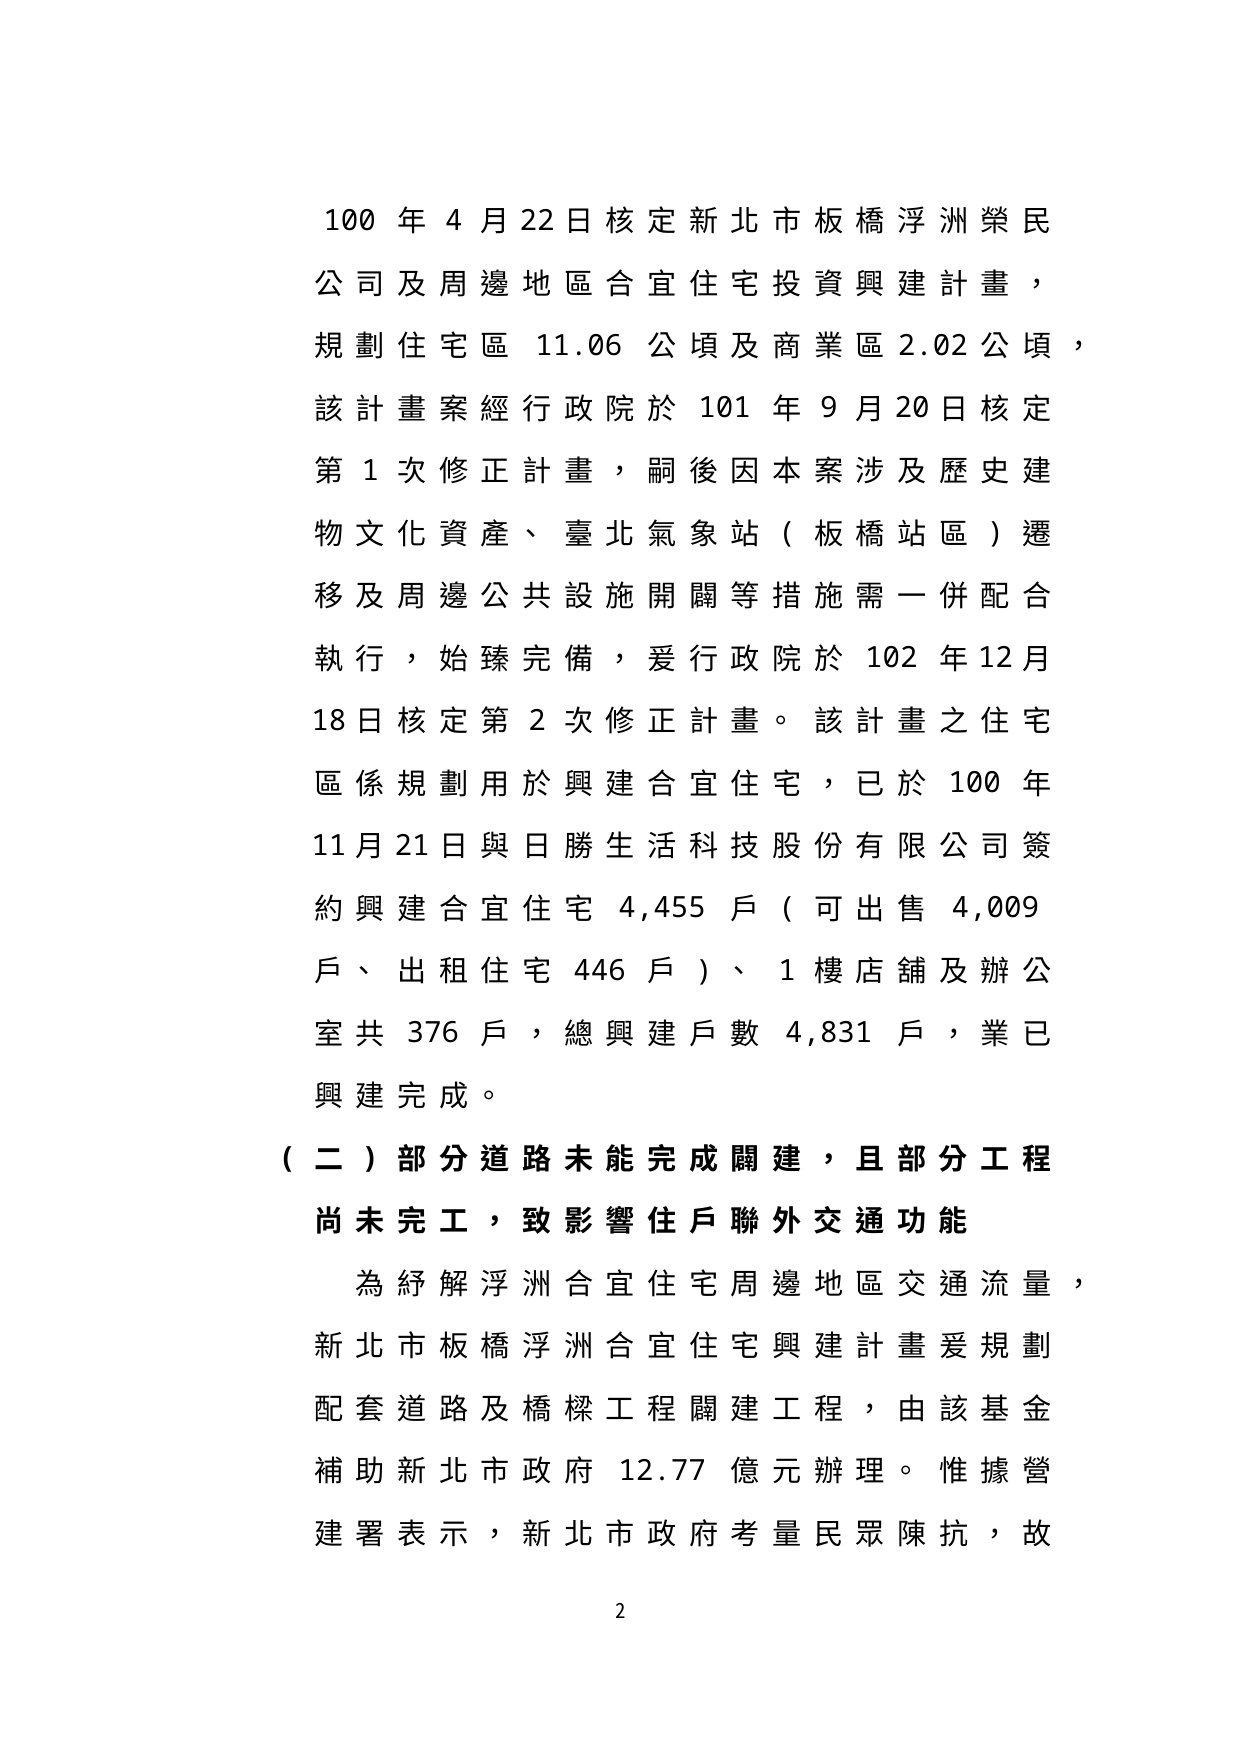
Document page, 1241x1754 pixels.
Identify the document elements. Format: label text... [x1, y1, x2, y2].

text (二)部分道路未能完成闢建，且部分工程尚未完工，致影響住戶聯外交通功能 [242, 1115, 1058, 1240]
text 為適時提供適量合宜住宅，行政院於100年4月22日核定新北市板橋浮洲榮民公司及周邊地區合宜住宅投資興建計畫，規劃住宅區11.06公頃及商業區2.02公頃，該計畫案經行政院於101年9月20日核定第1次修正計畫，嗣後因本案涉及歷史建物文化資產、臺北氣象站(板橋站區)遷移及周邊公共設施開闢等措施需一併配合執行，始臻完備，爰行政院於102年12月18日核定第2次修正計畫。該計畫之住宅區係規劃用於興建合宜住宅，已於100年11月21日與日勝生活科技股份有限公司簽約興建合宜住宅4,455戶(可出售4,009戶、出租住宅446戶)、1樓店舖及辦公室共376戶，總興建戶數4,831戶，業已興建完成。 [271, 177, 1058, 1115]
text 為紓解浮洲合宜住宅周邊地區交通流量，新北市板橋浮洲合宜住宅興建計畫爰規劃配套道路及橋樑工程闢建工程，由該基金補助新北市政府12.77億元辦理。惟據營建署表示，新北市政府考量民眾陳抗，故變更都市計畫之審議及暫緩區段徵收作業之執行，部分道路未能闢建，致103年度以後各年度之預算執行率偏低，最高僅32.23%(詳附表1)。 [271, 1240, 1058, 1552]
